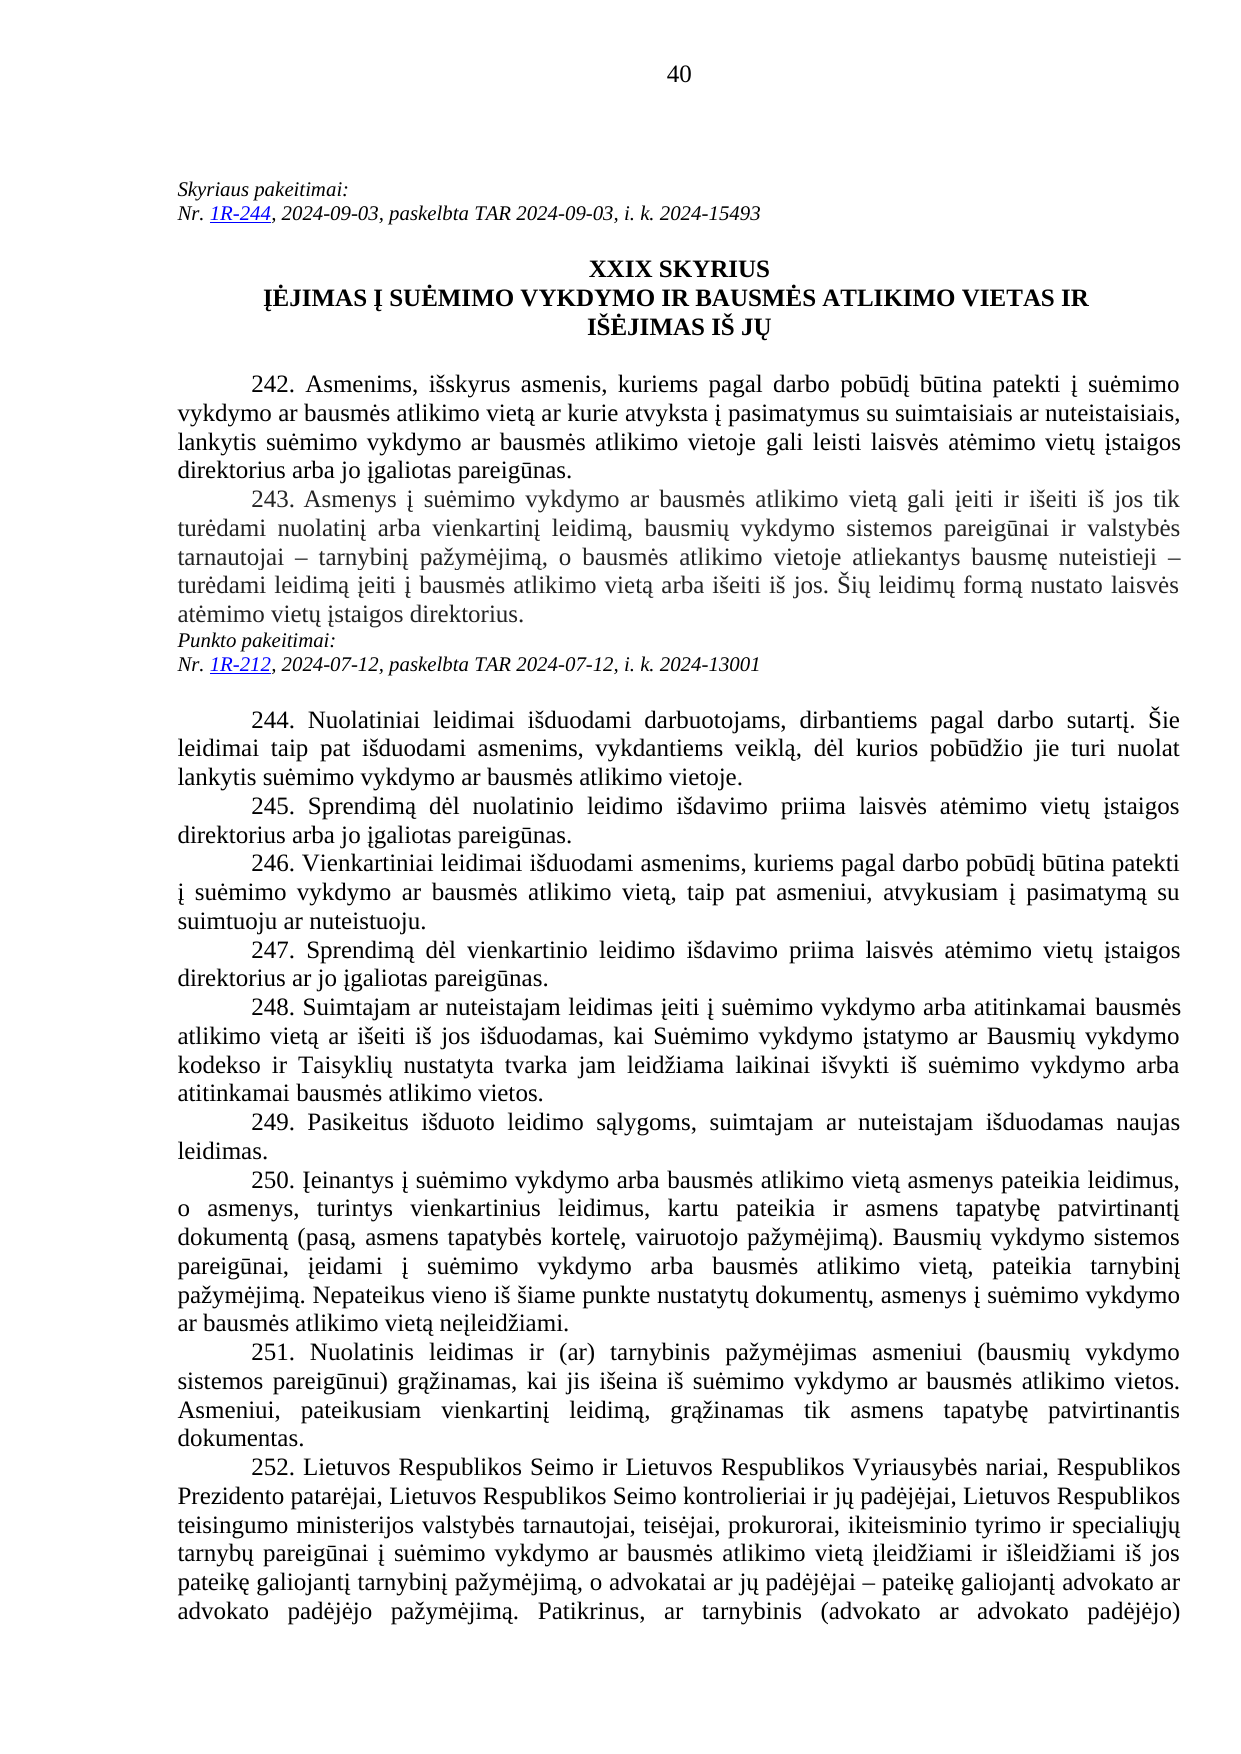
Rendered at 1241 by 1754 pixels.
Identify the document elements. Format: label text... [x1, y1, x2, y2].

text XXIX SKYRIUS [177, 254, 1181, 283]
text 248. Suimtajam ar nuteistajam leidimas įeiti į suėmimo vykdymo arba atitinkamai bausmės atlikimo vietą ar išeiti iš jos išduodamas, kai Suėmimo vykdymo įstatymo ar Bausmių vykdymo kodekso ir Taisyklių nustatyta tvarka jam leidžiama laikinai išvykti iš suėmimo vykdymo arba atitinkamai bausmės atlikimo vietos. [177, 992, 1181, 1107]
text 251. Nuolatinis leidimas ir (ar) tarnybinis pažymėjimas asmeniui (bausmių vykdymo sistemos pareigūnui) grąžinamas, kai jis išeina iš suėmimo vykdymo ar bausmės atlikimo vietos. Asmeniui, pateikusiam vienkartinį leidimą, grąžinamas tik asmens tapatybę patvirtinantis dokumentas. [177, 1337, 1181, 1452]
text 247. Sprendimą dėl vienkartinio leidimo išdavimo priima laisvės atėmimo vietų įstaigos direktorius ar jo įgaliotas pareigūnas. [177, 935, 1181, 992]
text 246. Vienkartiniai leidimai išduodami asmenims, kuriems pagal darbo pobūdį būtina patekti į suėmimo vykdymo ar bausmės atlikimo vietą, taip pat asmeniui, atvykusiam į pasimatymą su suimtuoju ar nuteistuoju. [177, 848, 1181, 935]
text 244. Nuolatiniai leidimai išduodami darbuotojams, dirbantiems pagal darbo sutartį. Šie leidimai taip pat išduodami asmenims, vykdantiems veiklą, dėl kurios pobūdžio jie turi nuolat lankytis suėmimo vykdymo ar bausmės atlikimo vietoje. [177, 705, 1181, 791]
text Punkto pakeitimai: [177, 628, 1181, 652]
text Nr. 1R-212, 2024-07-12, paskelbta TAR 2024-07-12, i. k. 2024-13001 [177, 652, 1181, 676]
text 242. Asmenims, išskyrus asmenis, kuriems pagal darbo pobūdį būtina patekti į suėmimo vykdymo ar bausmės atlikimo vietą ar kurie atvyksta į pasimatymus su suimtaisiais ar nuteistaisiais, lankytis suėmimo vykdymo ar bausmės atlikimo vietoje gali leisti laisvės atėmimo vietų įstaigos direktorius arba jo įgaliotas pareigūnas. [177, 369, 1181, 484]
text 243. Asmenys į suėmimo vykdymo ar bausmės atlikimo vietą gali įeiti ir išeiti iš jos tik turėdami nuolatinį arba vienkartinį leidimą, bausmių vykdymo sistemos pareigūnai ir valstybės tarnautojai – tarnybinį pažymėjimą, o bausmės atlikimo vietoje atliekantys bausmę nuteistieji – turėdami leidimą įeiti į bausmės atlikimo vietą arba išeiti iš jos. Šių leidimų formą nustato laisvės atėmimo vietų įstaigos direktorius. [177, 484, 1181, 628]
text 250. Įeinantys į suėmimo vykdymo arba bausmės atlikimo vietą asmenys pateikia leidimus, o asmenys, turintys vienkartinius leidimus, kartu pateikia ir asmens tapatybę patvirtinantį dokumentą (pasą, asmens tapatybės kortelę, vairuotojo pažymėjimą). Bausmių vykdymo sistemos pareigūnai, įeidami į suėmimo vykdymo arba bausmės atlikimo vietą, pateikia tarnybinį pažymėjimą. Nepateikus vieno iš šiame punkte nustatytų dokumentų, asmenys į suėmimo vykdymo ar bausmės atlikimo vietą neįleidžiami. [177, 1165, 1181, 1337]
text 249. Pasikeitus išduoto leidimo sąlygoms, suimtajam ar nuteistajam išduodamas naujas leidimas. [177, 1107, 1181, 1165]
text IŠĖJIMAS IŠ JŲ [177, 312, 1181, 340]
text 252. Lietuvos Respublikos Seimo ir Lietuvos Respublikos Vyriausybės nariai, Respublikos Prezidento patarėjai, Lietuvos Respublikos Seimo kontrolieriai ir jų padėjėjai, Lietuvos Respublikos teisingumo ministerijos valstybės tarnautojai, teisėjai, prokurorai, ikiteisminio tyrimo ir specialiųjų tarnybų pareigūnai į suėmimo vykdymo ar bausmės atlikimo vietą įleidžiami ir išleidžiami iš jos pateikę galiojantį tarnybinį pažymėjimą, o advokatai ar jų padėjėjai – pateikę galiojantį advokato ar advokato padėjėjo pažymėjimą. Patikrinus, ar tarnybinis (advokato ar advokato padėjėjo) [177, 1452, 1181, 1625]
text 245. Sprendimą dėl nuolatinio leidimo išdavimo priima laisvės atėmimo vietų įstaigos direktorius arba jo įgaliotas pareigūnas. [177, 791, 1181, 848]
text Skyriaus pakeitimai: [177, 177, 1181, 201]
text Nr. 1R-244, 2024-09-03, paskelbta TAR 2024-09-03, i. k. 2024-15493 [177, 201, 1181, 225]
text ĮĖJIMAS Į SUĖMIMO VYKDYMO IR BAUSMĖS ATLIKIMO VIETAS IR [177, 283, 1181, 312]
